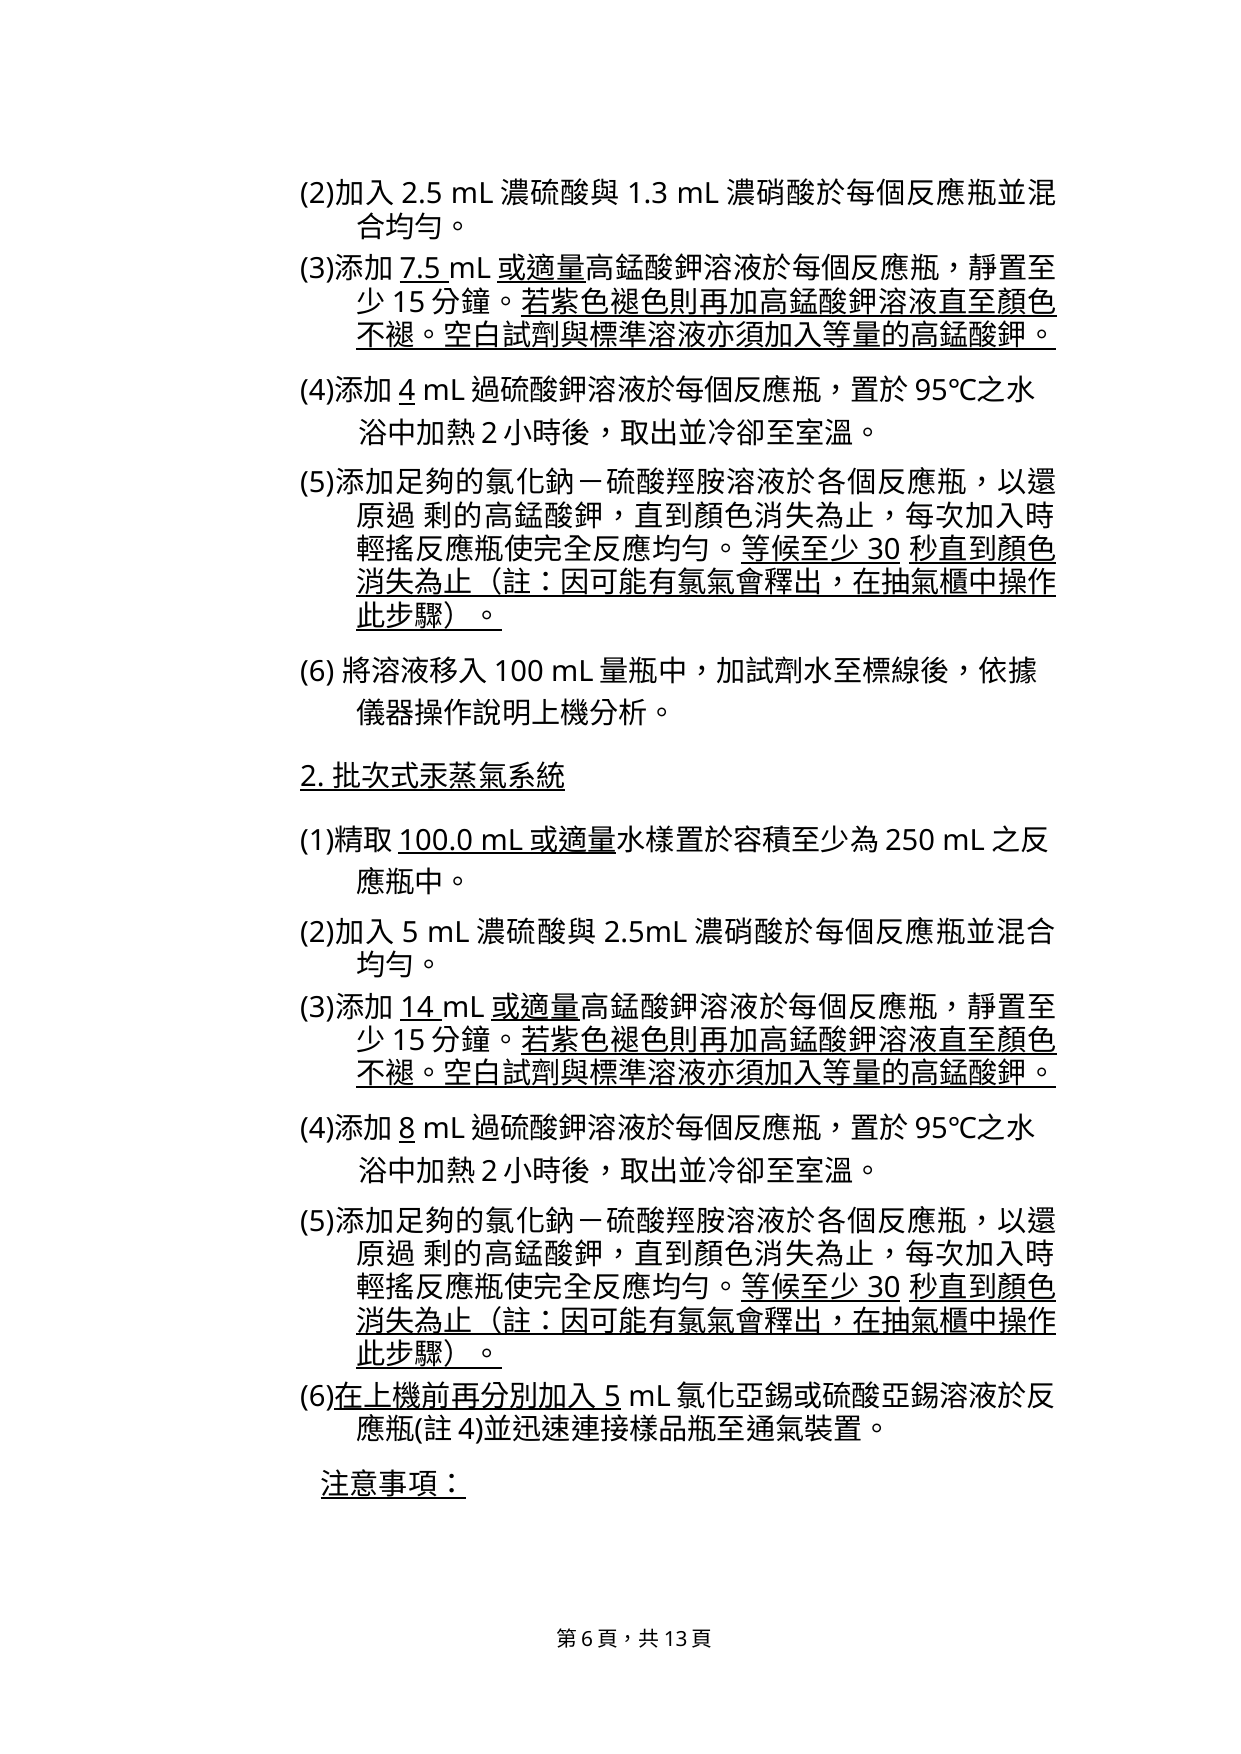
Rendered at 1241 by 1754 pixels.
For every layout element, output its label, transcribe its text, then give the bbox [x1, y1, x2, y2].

subtitle (6) 將溶液移入100 mL量瓶中，加試劑水至標線後，依據儀器操作說明上機分析。 [300, 647, 1062, 732]
subtitle (4)添加8 mL過硫酸鉀溶液於每個反應瓶，置於95℃之水浴中加熱2小時後，取出並冷卻至室溫。 [300, 1105, 1062, 1190]
subtitle (1)精取100.0 mL或適量水樣置於容積至少為250 mL之反應瓶中。 [300, 816, 1062, 901]
subtitle 2. 批次式汞蒸氣系統 [300, 753, 1062, 795]
text (3)添加7.5 mL或適量高錳酸鉀溶液於每個反應瓶，靜置至少15分鐘。若紫色褪色則再加高錳酸鉀溶液直至顏色不褪。空白試劑與標準溶液亦須加入等量的高錳酸鉀。 [300, 252, 1057, 352]
text (2)加入2.5 mL濃硫酸與1.3 mL濃硝酸於每個反應瓶並混合均勻。 [300, 177, 1057, 244]
subtitle (4)添加4 mL過硫酸鉀溶液於每個反應瓶，置於95℃之水浴中加熱2小時後，取出並冷卻至室溫。 [300, 367, 1062, 452]
text (6)在上機前再分別加入 5 mL氯化亞錫或硫酸亞錫溶液於反應瓶(註4)並迅速連接樣品瓶至通氣裝置。 [300, 1379, 1057, 1446]
text (5)添加足夠的氯化鈉－硫酸羥胺溶液於各個反應瓶，以還原過 剩的高錳酸鉀，直到顏色消失為止，每次加入時輕搖反應瓶使完全反應均勻。等候至少 30 秒直到顏色消失為止（註：因可能有氯氣會釋出，在抽氣櫃中操作此步驟）。 [300, 1204, 1057, 1371]
text (3)添加14 mL或適量高錳酸鉀溶液於每個反應瓶，靜置至少15分鐘。若紫色褪色則再加高錳酸鉀溶液直至顏色不褪。空白試劑與標準溶液亦須加入等量的高錳酸鉀。 [300, 990, 1057, 1090]
text (2)加入5 mL濃硫酸與2.5mL濃硝酸於每個反應瓶並混合均勻。 [300, 915, 1057, 982]
text (5)添加足夠的氯化鈉－硫酸羥胺溶液於各個反應瓶，以還原過 剩的高錳酸鉀，直到顏色消失為止，每次加入時輕搖反應瓶使完全反應均勻。等候至少 30 秒直到顏色消失為止（註：因可能有氯氣會釋出，在抽氣櫃中操作此步驟）。 [300, 466, 1057, 633]
subtitle 注意事項： [206, 1461, 1062, 1503]
